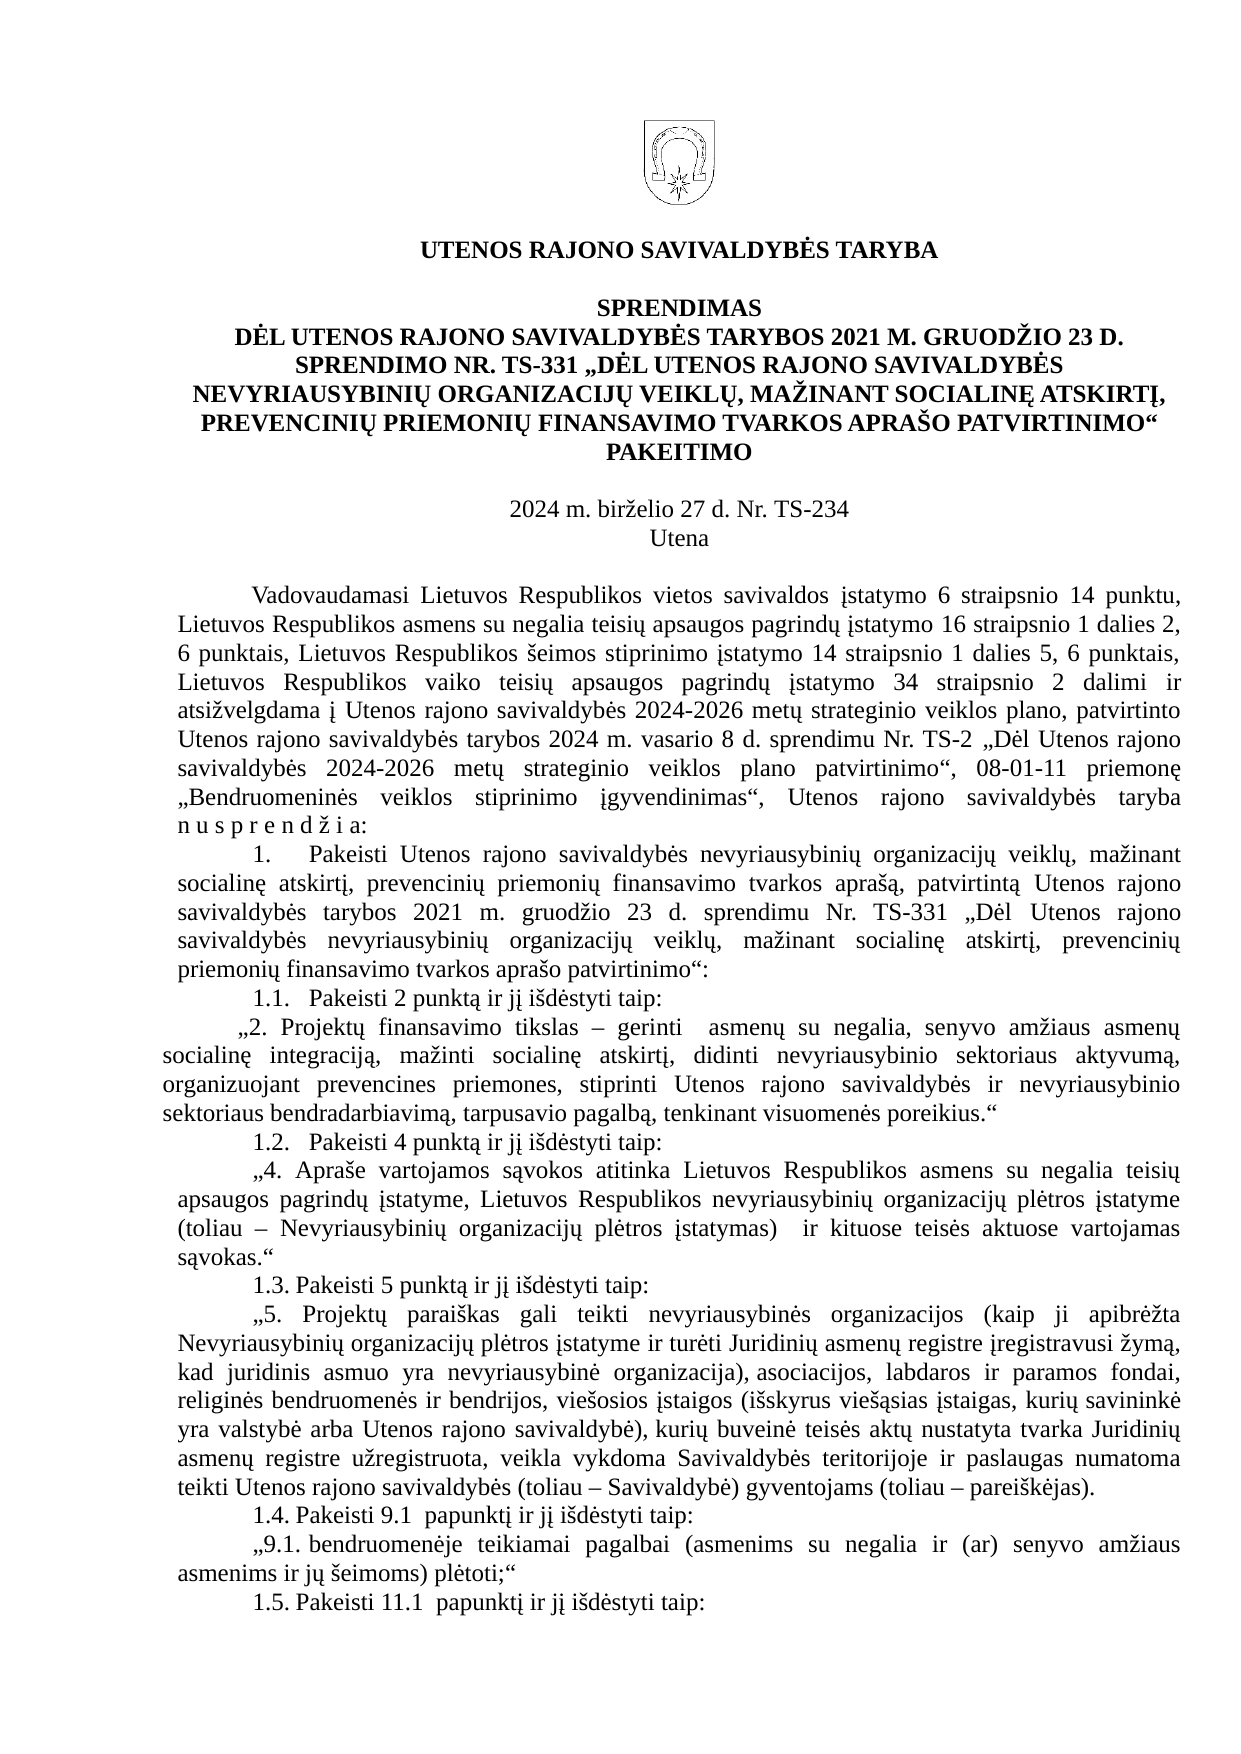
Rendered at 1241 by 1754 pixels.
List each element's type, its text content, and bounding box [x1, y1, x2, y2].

text 1.4. Pakeisti 9.1 papunktį ir jį išdėstyti taip: [177, 1501, 1181, 1529]
text 1.2. Pakeisti 4 punktą ir jį išdėstyti taip: [177, 1127, 1181, 1156]
text SPRENDIMAS [177, 293, 1181, 322]
text „5. Projektų paraiškas gali teikti nevyriausybinės organizacijos (kaip ji apibrėžta Nevyriausybinių organizacijų plėtros įstatyme ir turėti Juridinių asmenų registre įregistravusi žymą, kad juridinis asmuo yra nevyriausybinė organizacija), asociacijos, labdaros ir paramos fondai, religinės bendruomenės ir bendrijos, viešosios įstaigos (išskyrus viešąsias įstaigas, kurių savininkė yra valstybė arba Utenos rajono savivaldybė), kurių buveinė teisės aktų nustatyta tvarka Juridinių asmenų registre užregistruota, veikla vykdoma Savivaldybės teritorijoje ir paslaugas numatoma teikti Utenos rajono savivaldybės (toliau – Savivaldybė) gyventojams (toliau – pareiškėjas). [177, 1299, 1181, 1501]
text „4. Apraše vartojamos sąvokos atitinka Lietuvos Respublikos asmens su negalia teisių apsaugos pagrindų įstatyme, Lietuvos Respublikos nevyriausybinių organizacijų plėtros įstatyme (toliau – Nevyriausybinių organizacijų plėtros įstatymas) ir kituose teisės aktuose vartojamas sąvokas.“ [177, 1156, 1181, 1271]
text 1.3. Pakeisti 5 punktą ir jį išdėstyti taip: [177, 1271, 1181, 1299]
text Vadovaudamasi Lietuvos Respublikos vietos savivaldos įstatymo 6 straipsnio 14 punktu, Lietuvos Respublikos asmens su negalia teisių apsaugos pagrindų įstatymo 16 straipsnio 1 dalies 2, 6 punktais, Lietuvos Respublikos šeimos stiprinimo įstatymo 14 straipsnio 1 dalies 5, 6 punktais, Lietuvos Respublikos vaiko teisių apsaugos pagrindų įstatymo 34 straipsnio 2 dalimi ir atsižvelgdama į Utenos rajono savivaldybės 2024-2026 metų strateginio veiklos plano, patvirtinto Utenos rajono savivaldybės tarybos 2024 m. vasario 8 d. sprendimu Nr. TS-2 „Dėl Utenos rajono savivaldybės 2024-2026 metų strateginio veiklos plano patvirtinimo“, 08-01-11 priemonę „Bendruomeninės veiklos stiprinimo įgyvendinimas“, Utenos rajono savivaldybės taryba nusprendžia: [177, 581, 1181, 839]
text 1.5. Pakeisti 11.1 papunktį ir jį išdėstyti taip: [177, 1587, 1181, 1616]
text „2. Projektų finansavimo tikslas – gerinti asmenų su negalia, senyvo amžiaus asmenų socialinę integraciją, mažinti socialinę atskirtį, didinti nevyriausybinio sektoriaus aktyvumą, organizuojant prevencines priemones, stiprinti Utenos rajono savivaldybės ir nevyriausybinio sektoriaus bendradarbiavimą, tarpusavio pagalbą, tenkinant visuomenės poreikius.“ [162, 1012, 1181, 1127]
text 1. Pakeisti Utenos rajono savivaldybės nevyriausybinių organizacijų veiklų, mažinant socialinę atskirtį, prevencinių priemonių finansavimo tvarkos aprašą, patvirtintą Utenos rajono savivaldybės tarybos 2021 m. gruodžio 23 d. sprendimu Nr. TS-331 „Dėl Utenos rajono savivaldybės nevyriausybinių organizacijų veiklų, mažinant socialinę atskirtį, prevencinių priemonių finansavimo tvarkos aprašo patvirtinimo“: [177, 839, 1181, 983]
text 2024 m. birželio 27 d. Nr. TS-234 [177, 494, 1181, 523]
text Utena [177, 523, 1181, 552]
text „9.1. bendruomenėje teikiamai pagalbai (asmenims su negalia ir (ar) senyvo amžiaus asmenims ir jų šeimoms) plėtoti;“ [177, 1529, 1181, 1587]
text UTENOS RAJONO SAVIVALDYBĖS TARYBA [177, 236, 1181, 264]
text DĖL UTENOS RAJONO SAVIVALDYBĖS TARYBOS 2021 M. GRUODŽIO 23 D. SPRENDIMO NR. TS-331 „DĖL UTENOS RAJONO SAVIVALDYBĖS NEVYRIAUSYBINIŲ ORGANIZACIJŲ VEIKLŲ, MAŽINANT SOCIALINĘ ATSKIRTĮ, PREVENCINIŲ PRIEMONIŲ FINANSAVIMO TVARKOS APRAŠO PATVIRTINIMO“ PAKEITIMO [177, 322, 1181, 466]
text 1.1. Pakeisti 2 punktą ir jį išdėstyti taip: [177, 983, 1181, 1012]
